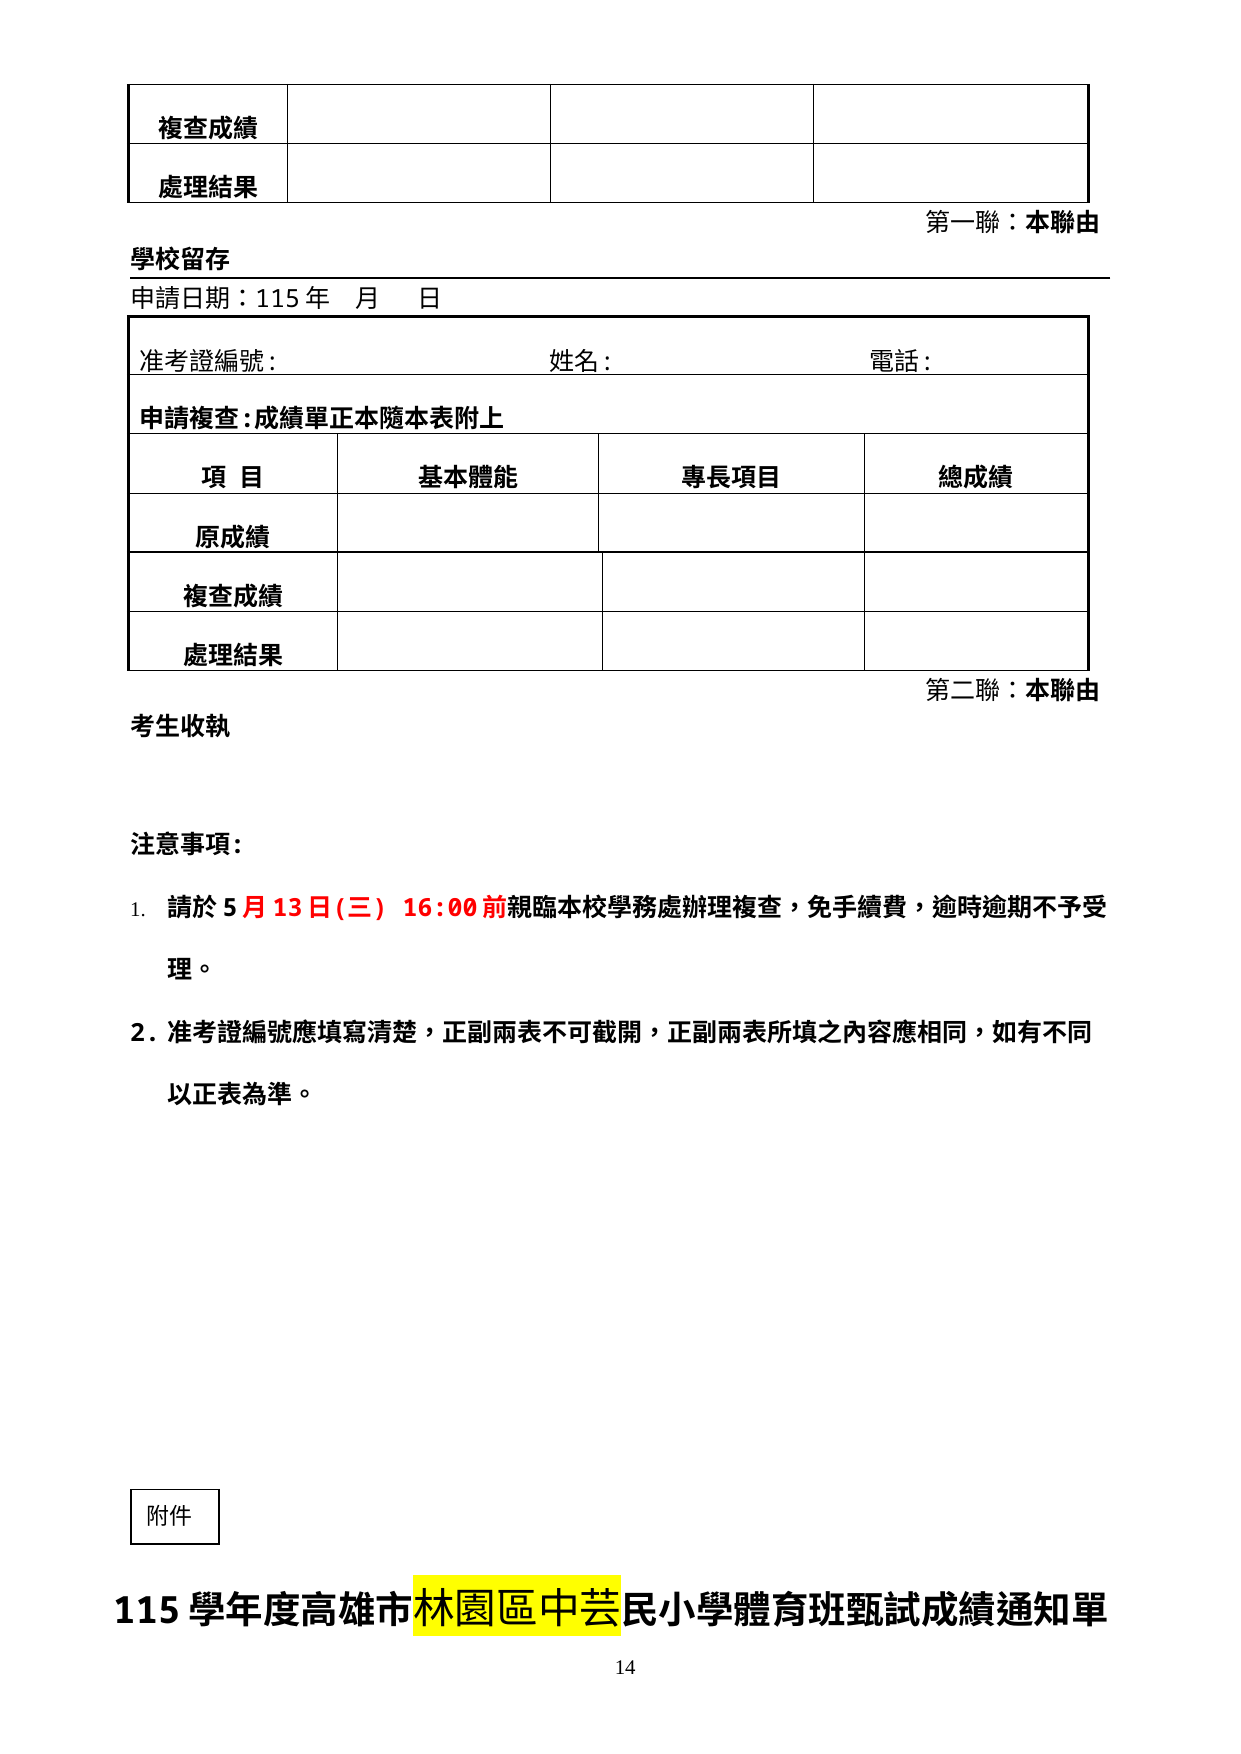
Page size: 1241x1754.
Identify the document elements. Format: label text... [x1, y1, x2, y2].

table_cell [865, 612, 1087, 669]
table_cell [338, 553, 602, 611]
text 申請日期：115年 月 日 [130, 279, 1110, 315]
text 注意事項: [130, 801, 1110, 864]
list 准考證編號應填寫清楚，正副兩表不可截開，正副兩表所填之內容應相同，如有不同以正表為準。 [130, 989, 1110, 1114]
text 115學年度高雄市林園區中芸民小學體育班甄試成績通知單 [111, 1564, 1110, 1626]
table_cell [551, 144, 813, 202]
table_cell 基本體能 [338, 434, 598, 492]
table_cell [599, 494, 864, 551]
text 第二聯：本聯由考生收執 [130, 671, 1110, 743]
table_cell 專長項目 [599, 434, 864, 492]
table_cell 總成績 [865, 434, 1087, 492]
table_cell [814, 144, 1087, 202]
list 請於5月13日(三) 16:00前親臨本校學務處辦理複查，免手續費，逾時逾期不予受理。 [130, 864, 1110, 989]
table_cell 申請複查:成績單正本隨本表附上 [130, 375, 1087, 433]
text 附件7 [146, 1498, 203, 1536]
table_cell [865, 494, 1087, 551]
table_cell [338, 494, 598, 551]
table_cell 複查成績 [130, 85, 287, 143]
table_cell 處理結果 [130, 612, 337, 669]
table_cell 原成績 [130, 494, 337, 551]
table_cell 項 目 [130, 434, 337, 492]
table_cell [338, 612, 602, 669]
table_cell [288, 144, 550, 202]
text 第一聯：本聯由學校留存 [130, 203, 1110, 277]
table_cell 處理結果 [130, 144, 287, 202]
table_cell [814, 85, 1087, 143]
table_cell [288, 85, 550, 143]
table_header 准考證編號: 姓名: 電話: [130, 318, 1087, 374]
table_cell 複查成績 [130, 553, 337, 611]
table_cell [603, 612, 864, 669]
table_cell [603, 553, 864, 611]
table_cell [551, 85, 813, 143]
table_cell [865, 553, 1087, 611]
